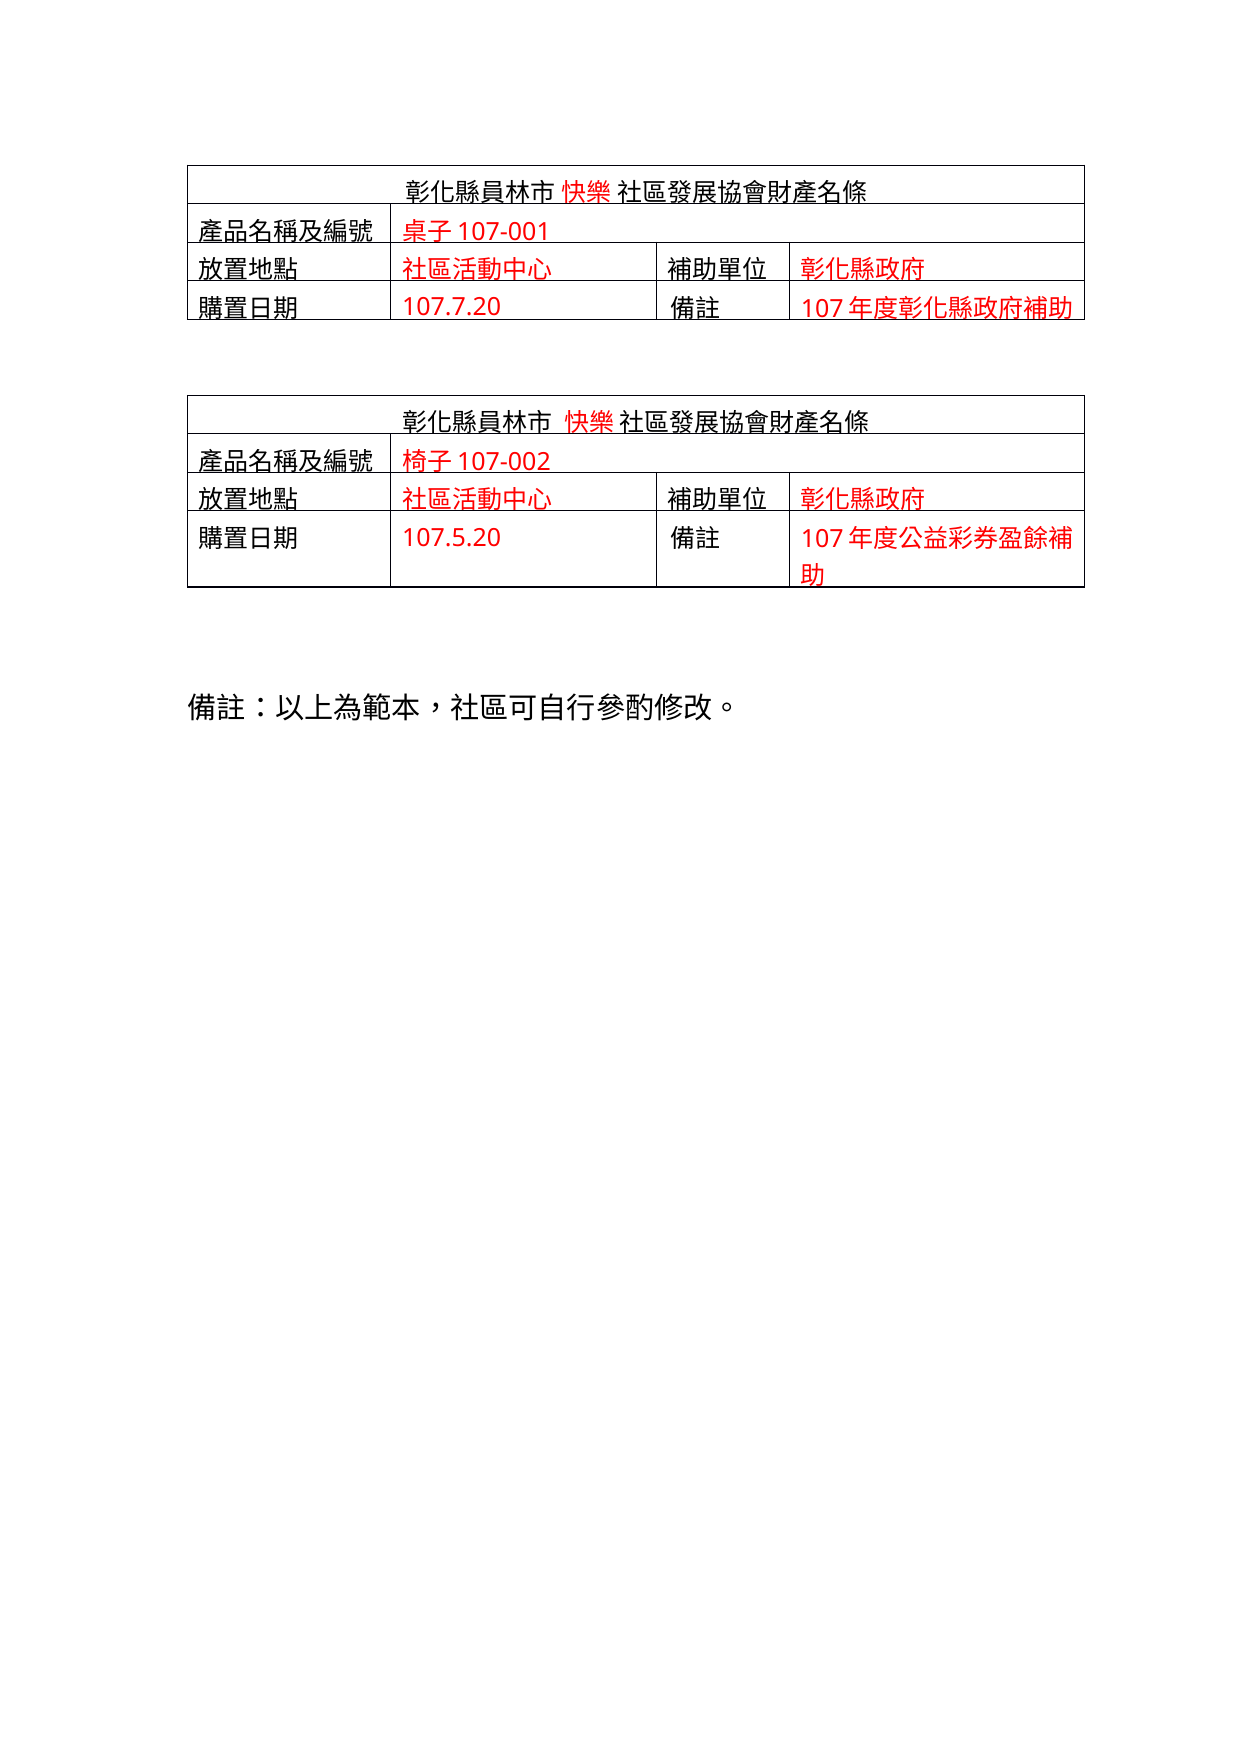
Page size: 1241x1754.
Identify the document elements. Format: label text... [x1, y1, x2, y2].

table_cell 社區活動中心 [391, 243, 656, 280]
table_cell 放置地點 [188, 473, 390, 510]
text 備註：以上為範本，社區可自行參酌修改。 [187, 662, 1053, 737]
table_cell 補助單位 [657, 473, 789, 510]
table_cell 桌子107-001 [391, 204, 1084, 242]
table_cell 產品名稱及編號 [188, 204, 390, 242]
table_cell 社區活動中心 [391, 473, 656, 510]
table_cell 107年度公益彩券盈餘補助 [790, 511, 1084, 586]
table_header 彰化縣員林市 快樂 社區發展協會財產名條 [188, 396, 1084, 433]
table_cell 備註 [657, 511, 789, 586]
table_cell 107.5.20 [391, 511, 656, 586]
table_cell 備註 [657, 281, 789, 319]
table_cell 購置日期 [188, 511, 390, 586]
table_cell 107年度彰化縣政府補助 [790, 281, 1084, 319]
table_cell 補助單位 [657, 243, 789, 280]
table_cell 107.7.20 [391, 281, 656, 319]
table_cell 放置地點 [188, 243, 390, 280]
table_cell 彰化縣政府 [790, 243, 1084, 280]
table_header 彰化縣員林市 快樂 社區發展協會財產名條 [188, 166, 1084, 203]
table_cell 彰化縣政府 [790, 473, 1084, 510]
table_cell 產品名稱及編號 [188, 434, 390, 472]
table_cell 購置日期 [188, 281, 390, 319]
table_cell 椅子107-002 [391, 434, 1084, 472]
